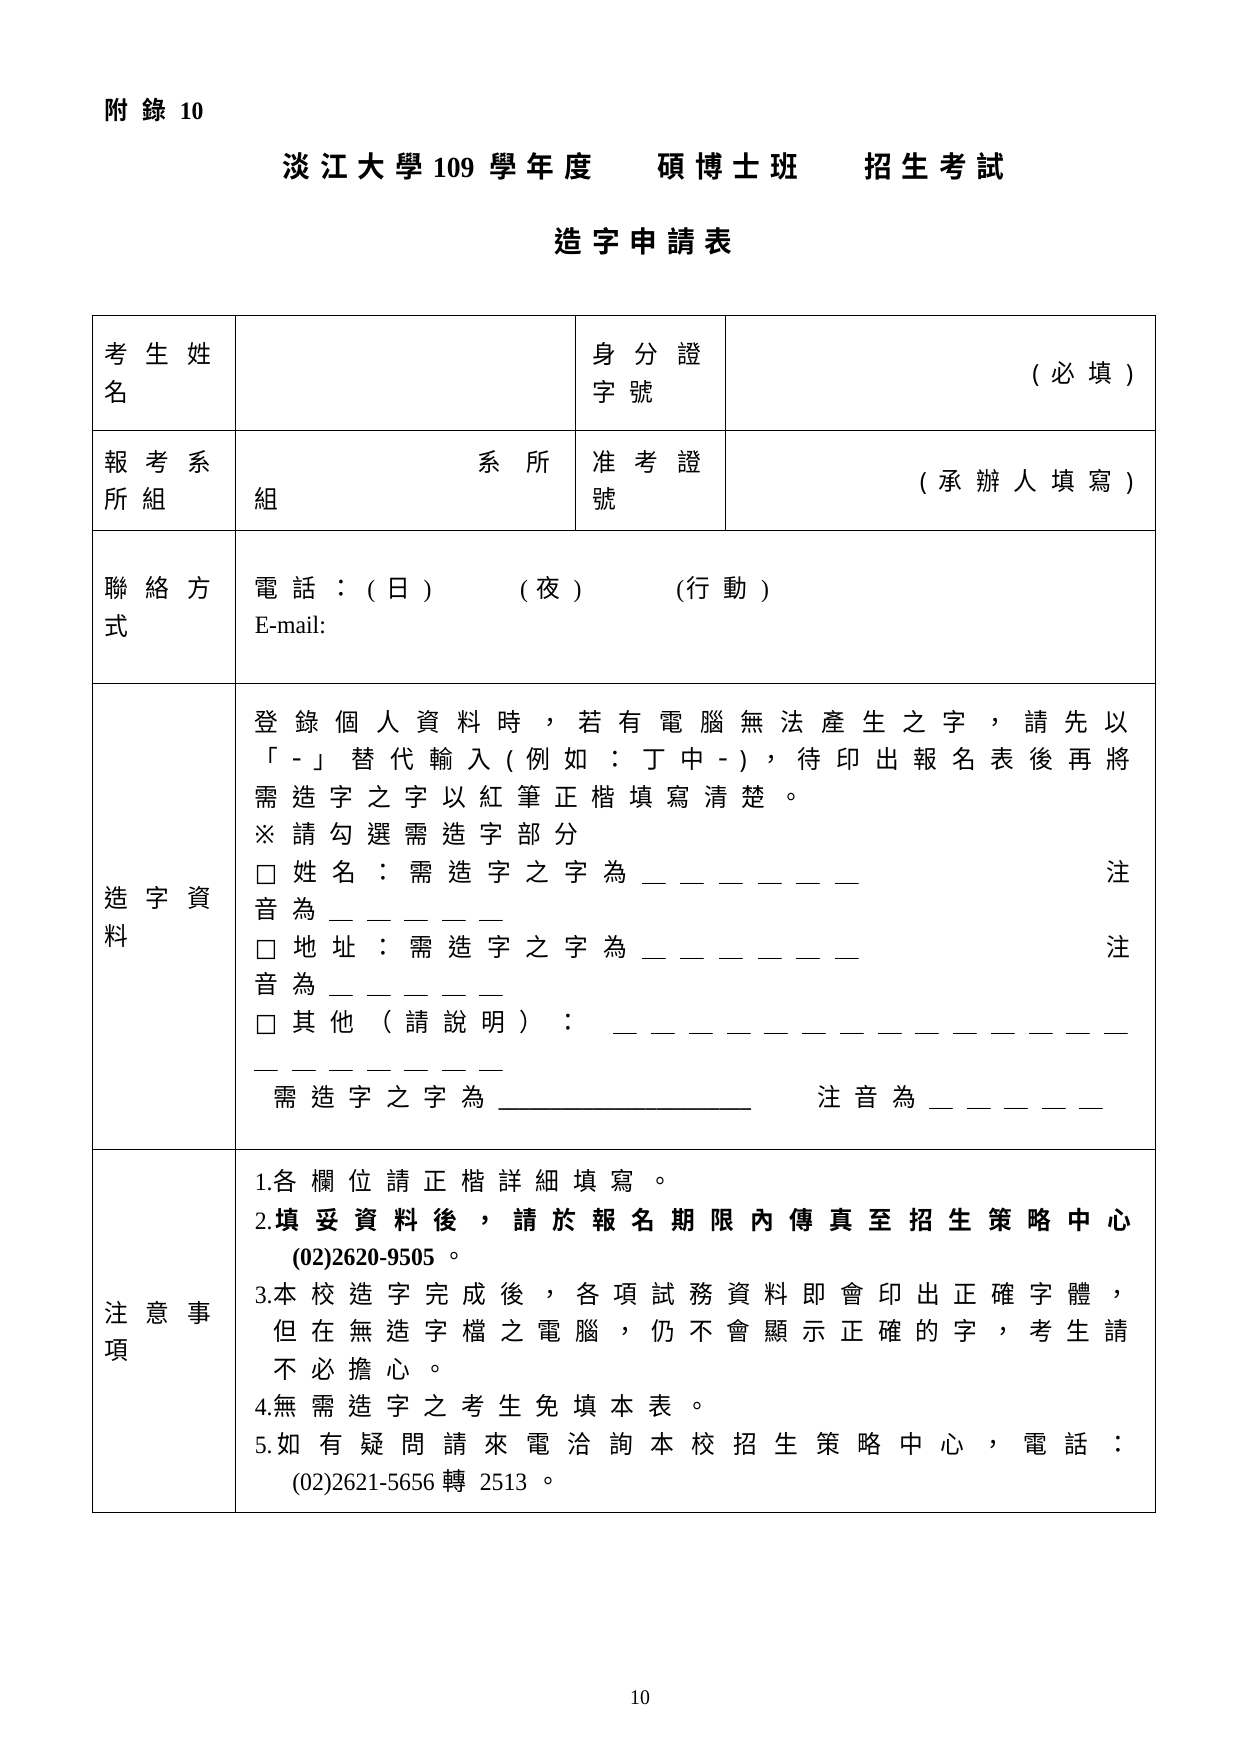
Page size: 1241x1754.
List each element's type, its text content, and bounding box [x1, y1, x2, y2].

table_cell 聯絡方式 [93, 531, 235, 683]
table_cell 注意事項 [93, 1150, 235, 1512]
table_cell (承辦人填寫) [726, 431, 1155, 529]
table_cell 造字資料 [93, 684, 235, 1149]
table_header [236, 316, 575, 430]
table_header 考生姓名 [93, 316, 235, 430]
table_cell 准考證號 [576, 431, 725, 529]
table_cell 登錄個人資料時，若有電腦無法產生之字，請先以「╴」替代輸入(例如：丁中╴)，待印出報名表後再將需造字之字以紅筆正楷填寫清楚。 ※請勾選需造字部分 □姓名：需造字之字為＿＿＿＿＿＿ 注音為＿＿＿＿＿ □地址：需造字之字為＿＿＿＿＿＿ 注音為＿＿＿＿＿ □其他（請說明）： ＿＿＿＿＿＿＿＿＿＿＿＿＿＿＿＿＿＿＿＿＿ 需造字之字為________________________ 注音為＿＿＿＿＿ [236, 684, 1155, 1149]
text 造字申請表 [104, 202, 1136, 277]
table_header 身分證字號 [576, 316, 725, 430]
table_cell 1.各欄位請正楷詳細填寫。 2.填妥資料後，請於報名期限內傳真至招生策略中心(02)2620-9505。 3.本校造字完成後，各項試務資料即會印出正確字體，但在無造字檔之電腦，仍不會顯示正確的字，考生請不必擔心。 4.無需造字之考生免填本表。 5.如有疑問請來電洽詢本校招生策略中心，電話：(02)2621-5656轉2513。 [236, 1150, 1155, 1512]
table_header (必填) [726, 316, 1155, 430]
text 淡江大學109學年度 碩博士班 招生考試 [104, 127, 1136, 202]
subtitle 附錄10 [104, 89, 1136, 127]
table_cell 系所 組 [236, 431, 575, 529]
table_cell 電話：(日) (夜) (行動) E-mail: [236, 531, 1155, 683]
table_cell 報考系所組 [93, 431, 235, 529]
